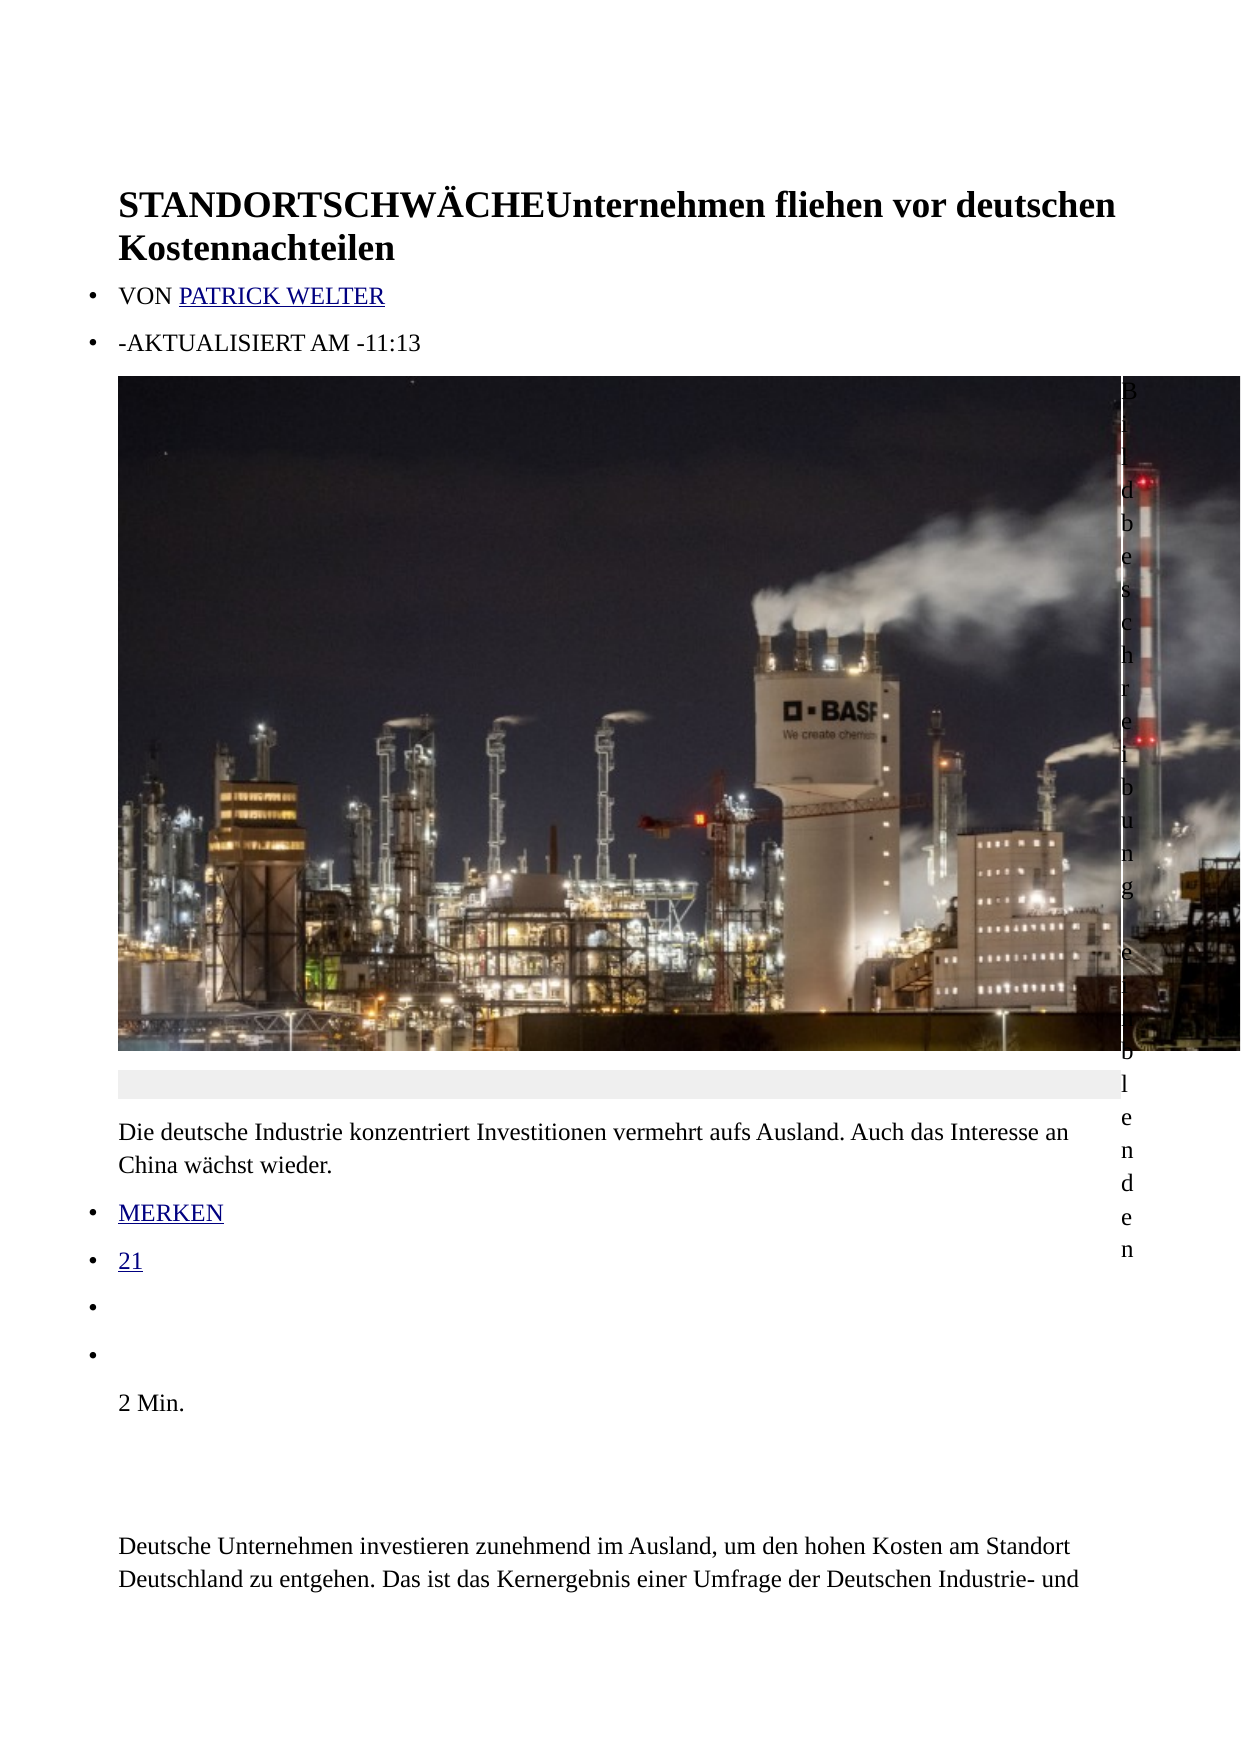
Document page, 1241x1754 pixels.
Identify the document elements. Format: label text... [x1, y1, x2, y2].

picture [1126, 391, 1134, 398]
list 21 [118, 1246, 1122, 1274]
list -AKTUALISIERT AM -11:13 [118, 328, 1122, 357]
subtitle STANDORTSCHWÄCHEUnternehmen fliehen vor deutschen Kostennachteilen [118, 139, 1122, 268]
text Die deutsche Industrie konzentriert Investitionen vermehrt aufs Ausland. Auch das Interesse an China wächst wieder. [118, 1117, 1121, 1179]
list MERKEN [118, 1198, 1121, 1227]
picture [1123, 376, 1241, 1051]
picture [118, 376, 1121, 1051]
picture [1125, 521, 1130, 530]
picture [1125, 785, 1130, 794]
picture [1126, 384, 1133, 390]
text 2 Min. [118, 1388, 1122, 1417]
list VON PATRICK WELTER [118, 281, 1122, 309]
text Deutsche Unternehmen investieren zunehmend im Ausland, um den hohen Kosten am Standort Deutschland zu entgehen. Das ist das Kernergebnis einer Umfrage der Deutschen Industrie- und [118, 1531, 1122, 1593]
